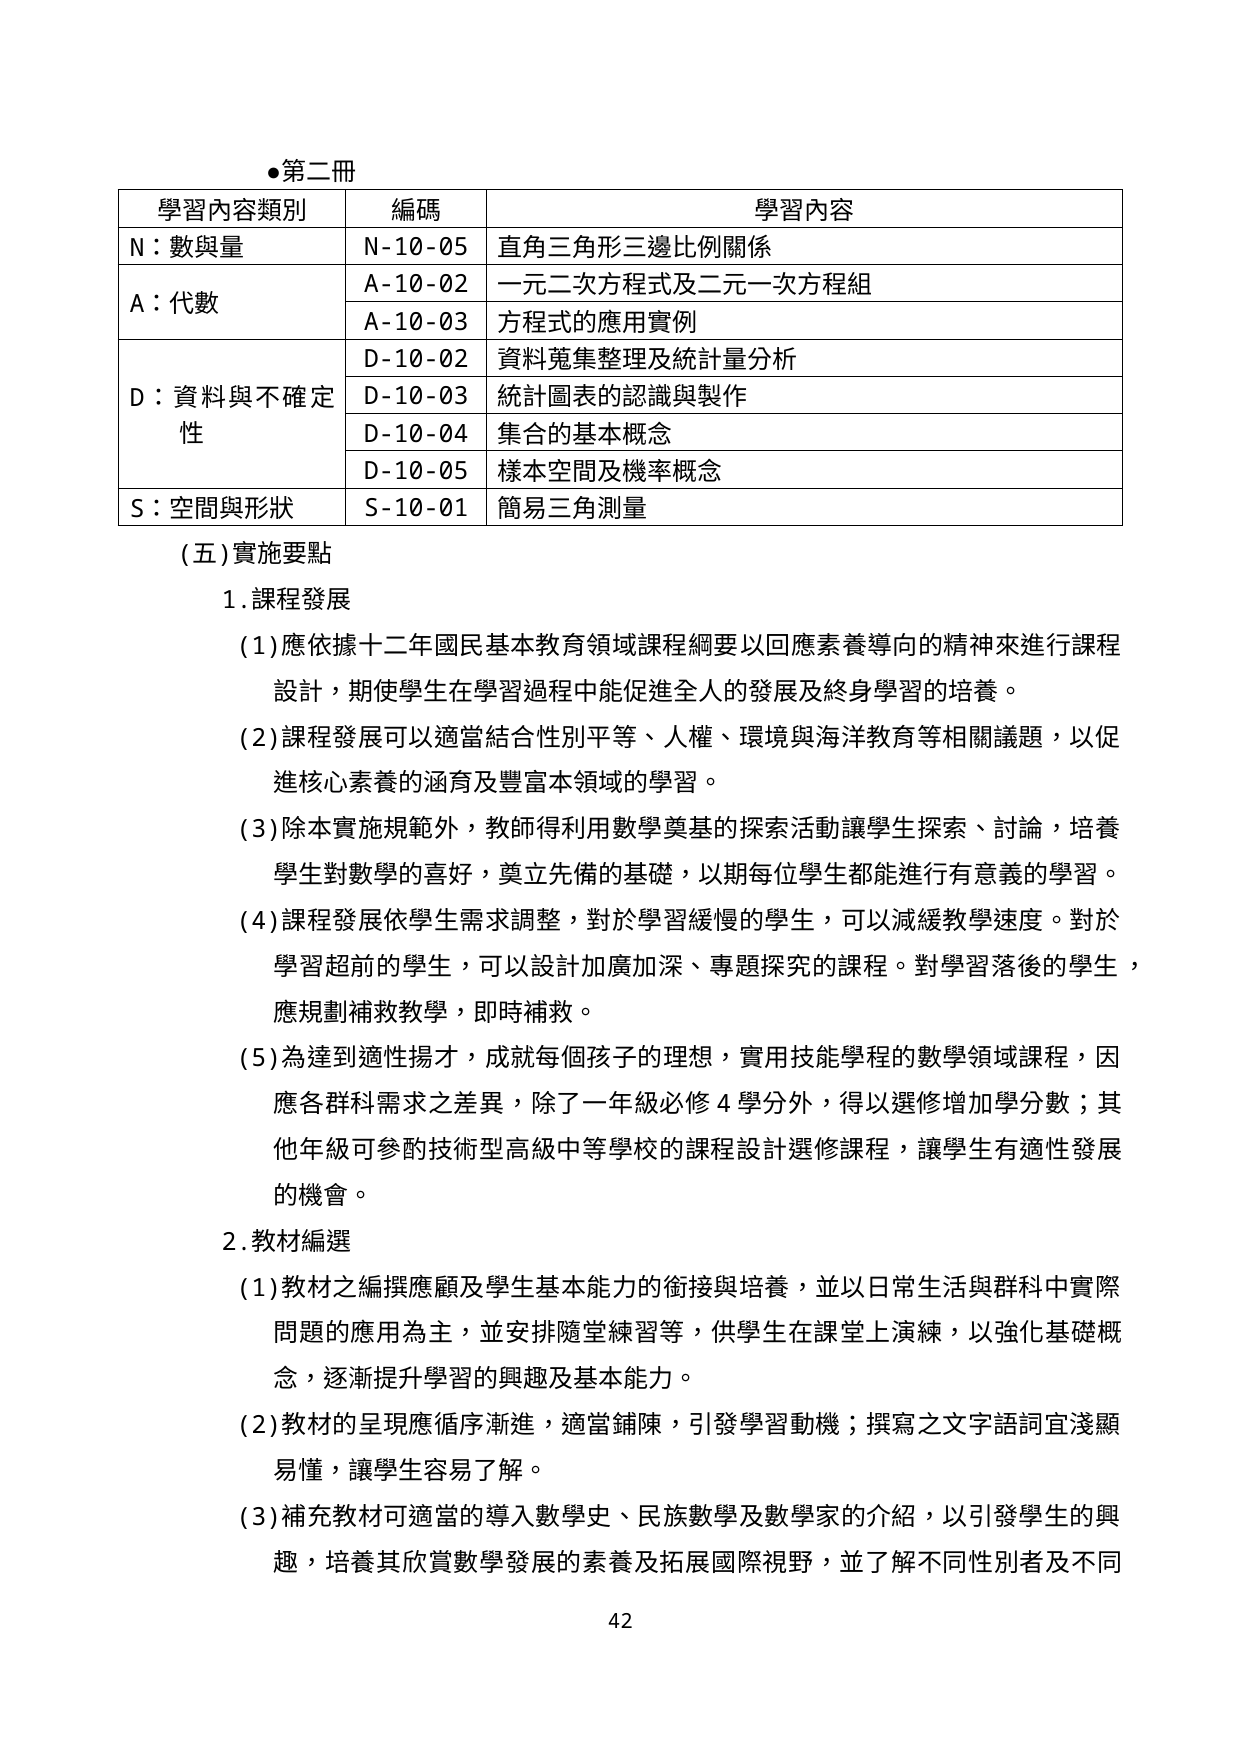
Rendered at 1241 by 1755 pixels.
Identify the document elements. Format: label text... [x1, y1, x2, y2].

text 1.課程發展 [185, 572, 1122, 618]
table_cell D-10-04 [346, 414, 486, 450]
table_header 編碼 [346, 190, 486, 227]
table_cell A-10-03 [346, 302, 486, 338]
table_cell D-10-05 [346, 451, 486, 488]
table_cell D-10-03 [346, 377, 486, 413]
table_cell 統計圖表的認識與製作 [487, 377, 1122, 413]
table_header 學習內容類別 [119, 190, 345, 227]
text ●第二冊 [206, 143, 1122, 189]
text (2)教材的呈現應循序漸進，適當鋪陳，引發學習動機；撰寫之文字語詞宜淺顯易懂，讓學生容易了解。 [236, 1397, 1122, 1488]
text (2)課程發展可以適當結合性別平等、人權、環境與海洋教育等相關議題，以促進核心素養的涵育及豐富本領域的學習。 [236, 709, 1122, 801]
table_cell 樣本空間及機率概念 [487, 451, 1122, 488]
table_cell 直角三角形三邊比例關係 [487, 228, 1122, 264]
text (3)除本實施規範外，教師得利用數學奠基的探索活動讓學生探索、討論，培養學生對數學的喜好，奠立先備的基礎，以期每位學生都能進行有意義的學習。 [236, 801, 1122, 893]
table_header 學習內容 [487, 190, 1122, 227]
text (4)課程發展依學生需求調整，對於學習緩慢的學生，可以減緩教學速度。對於學習超前的學生，可以設計加廣加深、專題探究的課程。對學習落後的學生，應規劃補救教學，即時補救。 [236, 893, 1122, 1030]
table_cell 方程式的應用實例 [487, 302, 1122, 338]
table_cell N-10-05 [346, 228, 486, 264]
text (5)為達到適性揚才，成就每個孩子的理想，實用技能學程的數學領域課程，因應各群科需求之差異，除了一年級必修4學分外，得以選修增加學分數；其他年級可參酌技術型高級中等學校的課程設計選修課程，讓學生有適性發展的機會。 [236, 1030, 1122, 1213]
table_cell 簡易三角測量 [487, 489, 1122, 525]
text (1)應依據十二年國民基本教育領域課程綱要以回應素養導向的精神來進行課程設計，期使學生在學習過程中能促進全人的發展及終身學習的培養。 [236, 618, 1122, 709]
text (3)補充教材可適當的導入數學史、民族數學及數學家的介紹，以引發學生的興趣，培養其欣賞數學發展的素養及拓展國際視野，並了解不同性別者及不同 [236, 1488, 1122, 1580]
table_cell 集合的基本概念 [487, 414, 1122, 450]
table_cell 一元二次方程式及二元一次方程組 [487, 265, 1122, 301]
table_cell 資料蒐集整理及統計量分析 [487, 340, 1122, 376]
table_cell S-10-01 [346, 489, 486, 525]
table_cell N：數與量 [119, 228, 345, 264]
table_cell S：空間與形狀 [119, 489, 345, 525]
text (五)實施要點 [118, 526, 1122, 572]
table_cell D：資料與不確定性 [119, 340, 345, 488]
table_cell A-10-02 [346, 265, 486, 301]
table_cell A：代數 [119, 265, 345, 338]
text 2.教材編選 [118, 1213, 1122, 1259]
table_cell D-10-02 [346, 340, 486, 376]
text (1)教材之編撰應顧及學生基本能力的銜接與培養，並以日常生活與群科中實際問題的應用為主，並安排隨堂練習等，供學生在課堂上演練，以強化基礎概念，逐漸提升學習的興趣及基本能力。 [236, 1259, 1122, 1397]
